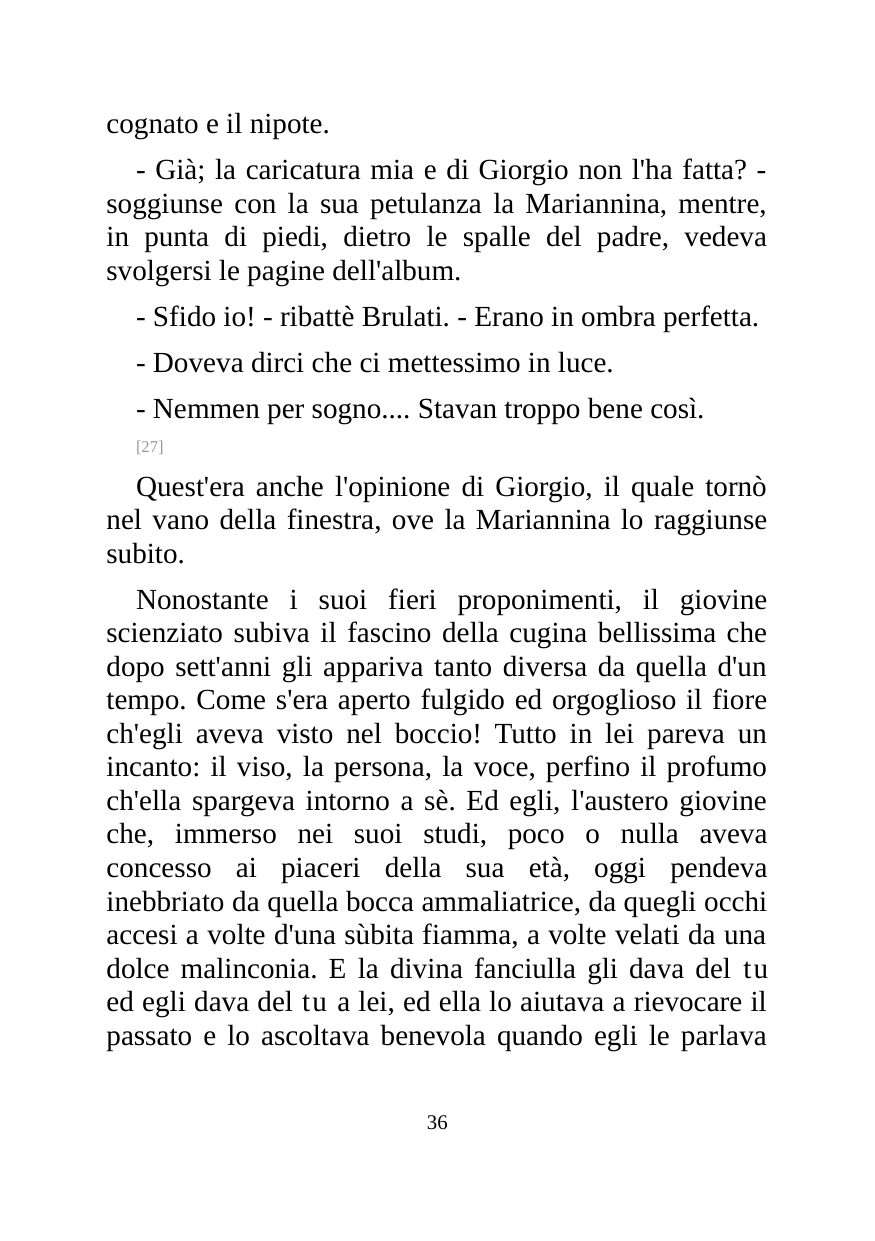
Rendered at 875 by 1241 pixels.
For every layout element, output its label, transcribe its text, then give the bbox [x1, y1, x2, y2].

text Nonostante i suoi fieri proponimenti, il giovine scienziato subiva il fascino della cugina bellissima che dopo sett'anni gli appariva tanto diversa da quella d'un tempo. Come s'era aperto fulgido ed orgoglioso il fiore ch'egli aveva visto nel boccio! Tutto in lei pareva un incanto: il viso, la persona, la voce, perfino il profumo ch'ella spargeva intorno a sè. Ed egli, l'austero giovine che, immerso nei suoi studi, poco o nulla aveva concesso ai piaceri della sua età, oggi pendeva inebbriato da quella bocca ammaliatrice, da quegli occhi accesi a volte d'una sùbita fiamma, a volte velati da una dolce malinconia. E la divina fanciulla gli dava del tu ed egli dava del tu a lei, ed ella lo aiutava a rievocare il passato e lo ascoltava benevola quando egli le parlava [106, 582, 768, 1051]
text cognato e il nipote. [106, 106, 768, 140]
text - Sfido io! - ribattè Brulati. - Erano in ombra perfetta. [106, 299, 768, 332]
text Quest'era anche l'opinione di Giorgio, il quale tornò nel vano della finestra, ove la Mariannina lo raggiunse subito. [106, 469, 768, 569]
text [27] [164, 437, 768, 456]
text - Nemmen per sogno.... Stavan troppo bene così. [106, 391, 768, 424]
text [27] [106, 437, 136, 456]
text - Già; la caricatura mia e di Giorgio non l'ha fatta? - soggiunse con la sua petulanza la Mariannina, mentre, in punta di piedi, dietro le spalle del padre, vedeva svolgersi le pagine dell'album. [106, 152, 768, 286]
text - Doveva dirci che ci mettessimo in luce. [106, 345, 768, 378]
